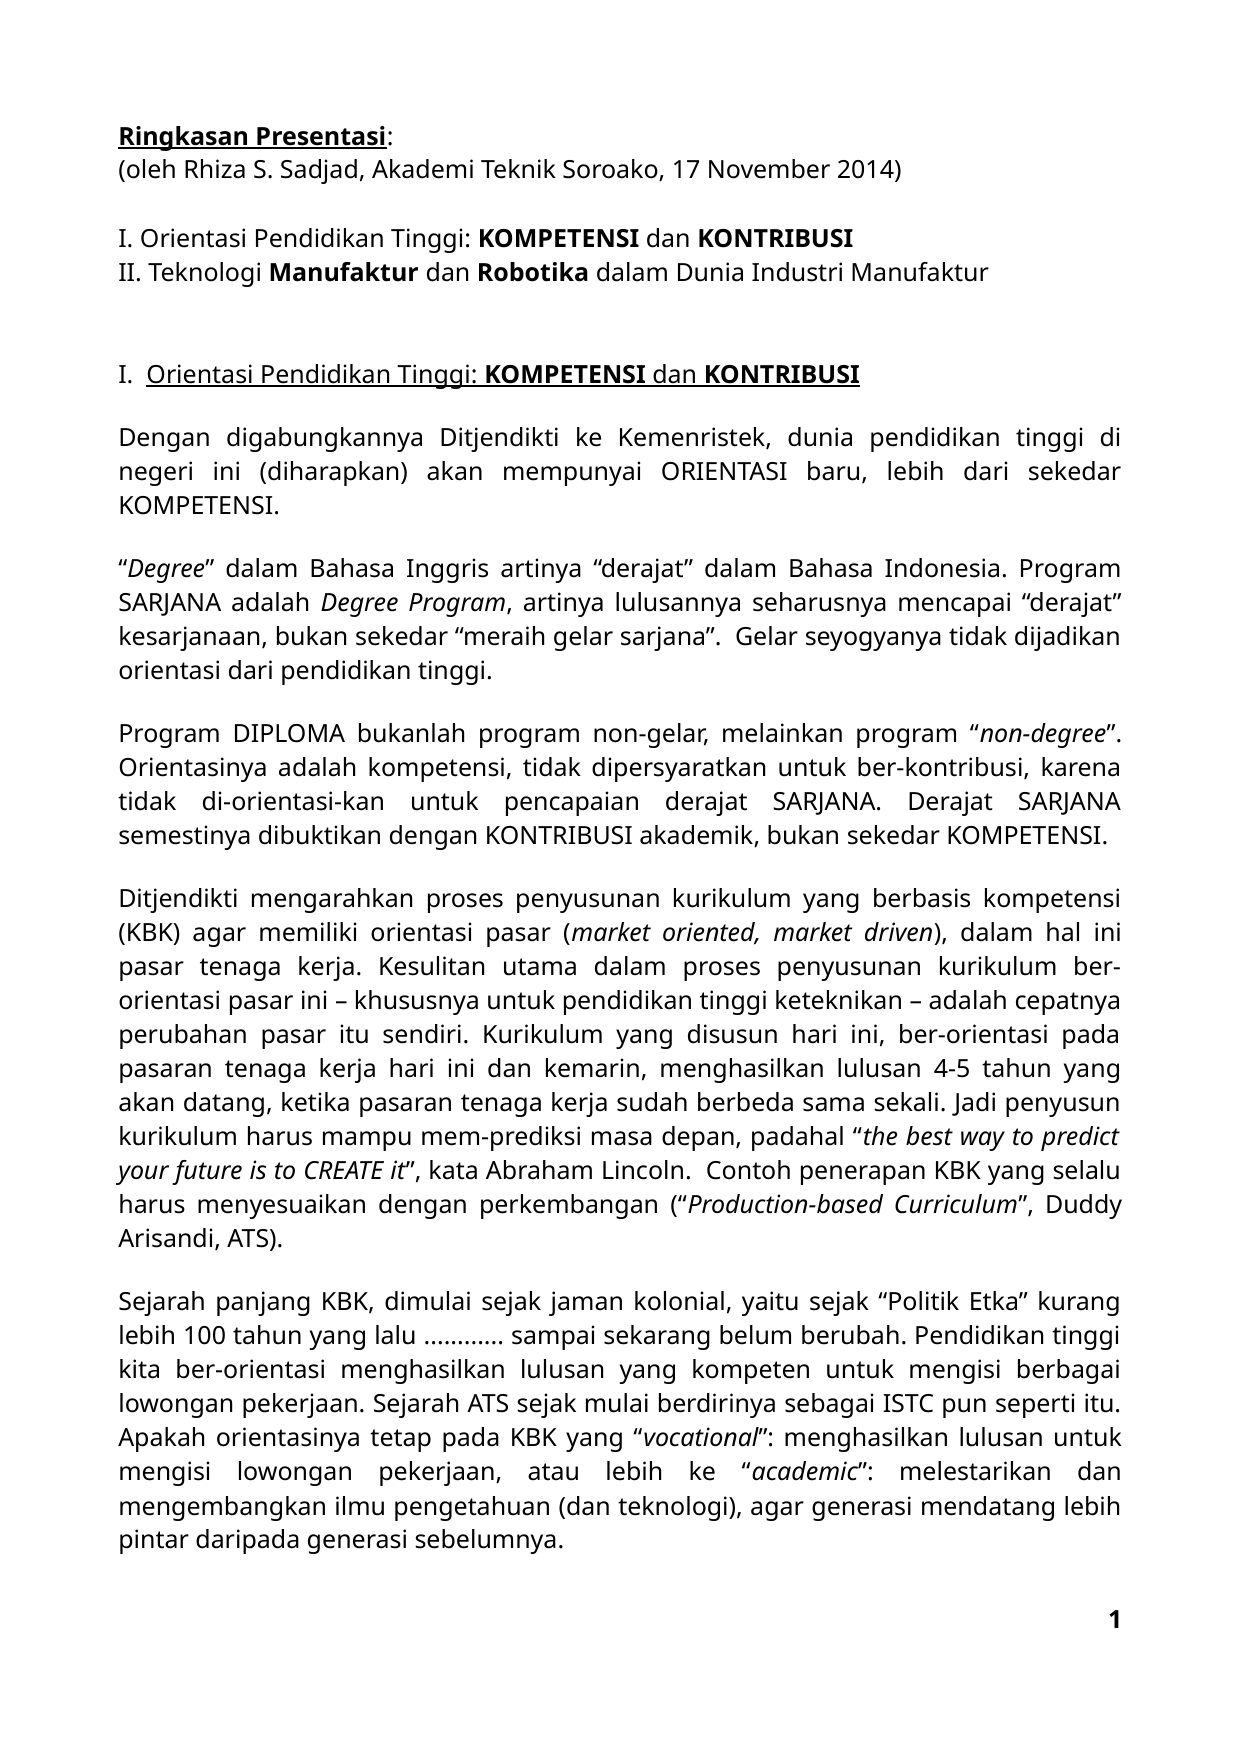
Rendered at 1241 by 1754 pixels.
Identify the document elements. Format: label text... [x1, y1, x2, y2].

text (oleh Rhiza S. Sadjad, Akademi Teknik Soroako, 17 November 2014) [118, 152, 1122, 186]
text “Degree” dalam Bahasa Inggris artinya “derajat” dalam Bahasa Indonesia. Program SARJANA adalah Degree Program, artinya lulusannya seharusnya mencapai “derajat” kesarjanaan, bukan sekedar “meraih gelar sarjana”. Gelar seyogyanya tidak dijadikan orientasi dari pendidikan tinggi. [118, 550, 1122, 687]
text Ditjendikti mengarahkan proses penyusunan kurikulum yang berbasis kompetensi (KBK) agar memiliki orientasi pasar (market oriented, market driven), dalam hal ini pasar tenaga kerja. Kesulitan utama dalam proses penyusunan kurikulum ber-orientasi pasar ini – khususnya untuk pendidikan tinggi keteknikan – adalah cepatnya perubahan pasar itu sendiri. Kurikulum yang disusun hari ini, ber-orientasi pada pasaran tenaga kerja hari ini dan kemarin, menghasilkan lulusan 4-5 tahun yang akan datang, ketika pasaran tenaga kerja sudah berbeda sama sekali. Jadi penyusun kurikulum harus mampu mem-prediksi masa depan, padahal “the best way to predict your future is to CREATE it”, kata Abraham Lincoln. Contoh penerapan KBK yang selalu harus menyesuaikan dengan perkembangan (“Production-based Curriculum”, Duddy Arisandi, ATS). [118, 880, 1122, 1255]
text Ringkasan Presentasi: [118, 118, 1122, 152]
text I. Orientasi Pendidikan Tinggi: KOMPETENSI dan KONTRIBUSI [118, 357, 1122, 391]
text Dengan digabungkannya Ditjendikti ke Kemenristek, dunia pendidikan tinggi di negeri ini (diharapkan) akan mempunyai ORIENTASI baru, lebih dari sekedar KOMPETENSI. [118, 419, 1122, 522]
text I. Orientasi Pendidikan Tinggi: KOMPETENSI dan KONTRIBUSI [118, 220, 1122, 254]
text Program DIPLOMA bukanlah program non-gelar, melainkan program “non-degree”. Orientasinya adalah kompetensi, tidak dipersyaratkan untuk ber-kontribusi, karena tidak di-orientasi-kan untuk pencapaian derajat SARJANA. Derajat SARJANA semestinya dibuktikan dengan KONTRIBUSI akademik, bukan sekedar KOMPETENSI. [118, 715, 1122, 852]
text Sejarah panjang KBK, dimulai sejak jaman kolonial, yaitu sejak “Politik Etka” kurang lebih 100 tahun yang lalu ............ sampai sekarang belum berubah. Pendidikan tinggi kita ber-orientasi menghasilkan lulusan yang kompeten untuk mengisi berbagai lowongan pekerjaan. Sejarah ATS sejak mulai berdirinya sebagai ISTC pun seperti itu. Apakah orientasinya tetap pada KBK yang “vocational”: menghasilkan lulusan untuk mengisi lowongan pekerjaan, atau lebih ke “academic”: melestarikan dan mengembangkan ilmu pengetahuan (dan teknologi), agar generasi mendatang lebih pintar daripada generasi sebelumnya. [118, 1284, 1122, 1556]
text II. Teknologi Manufaktur dan Robotika dalam Dunia Industri Manufaktur [118, 254, 1122, 288]
